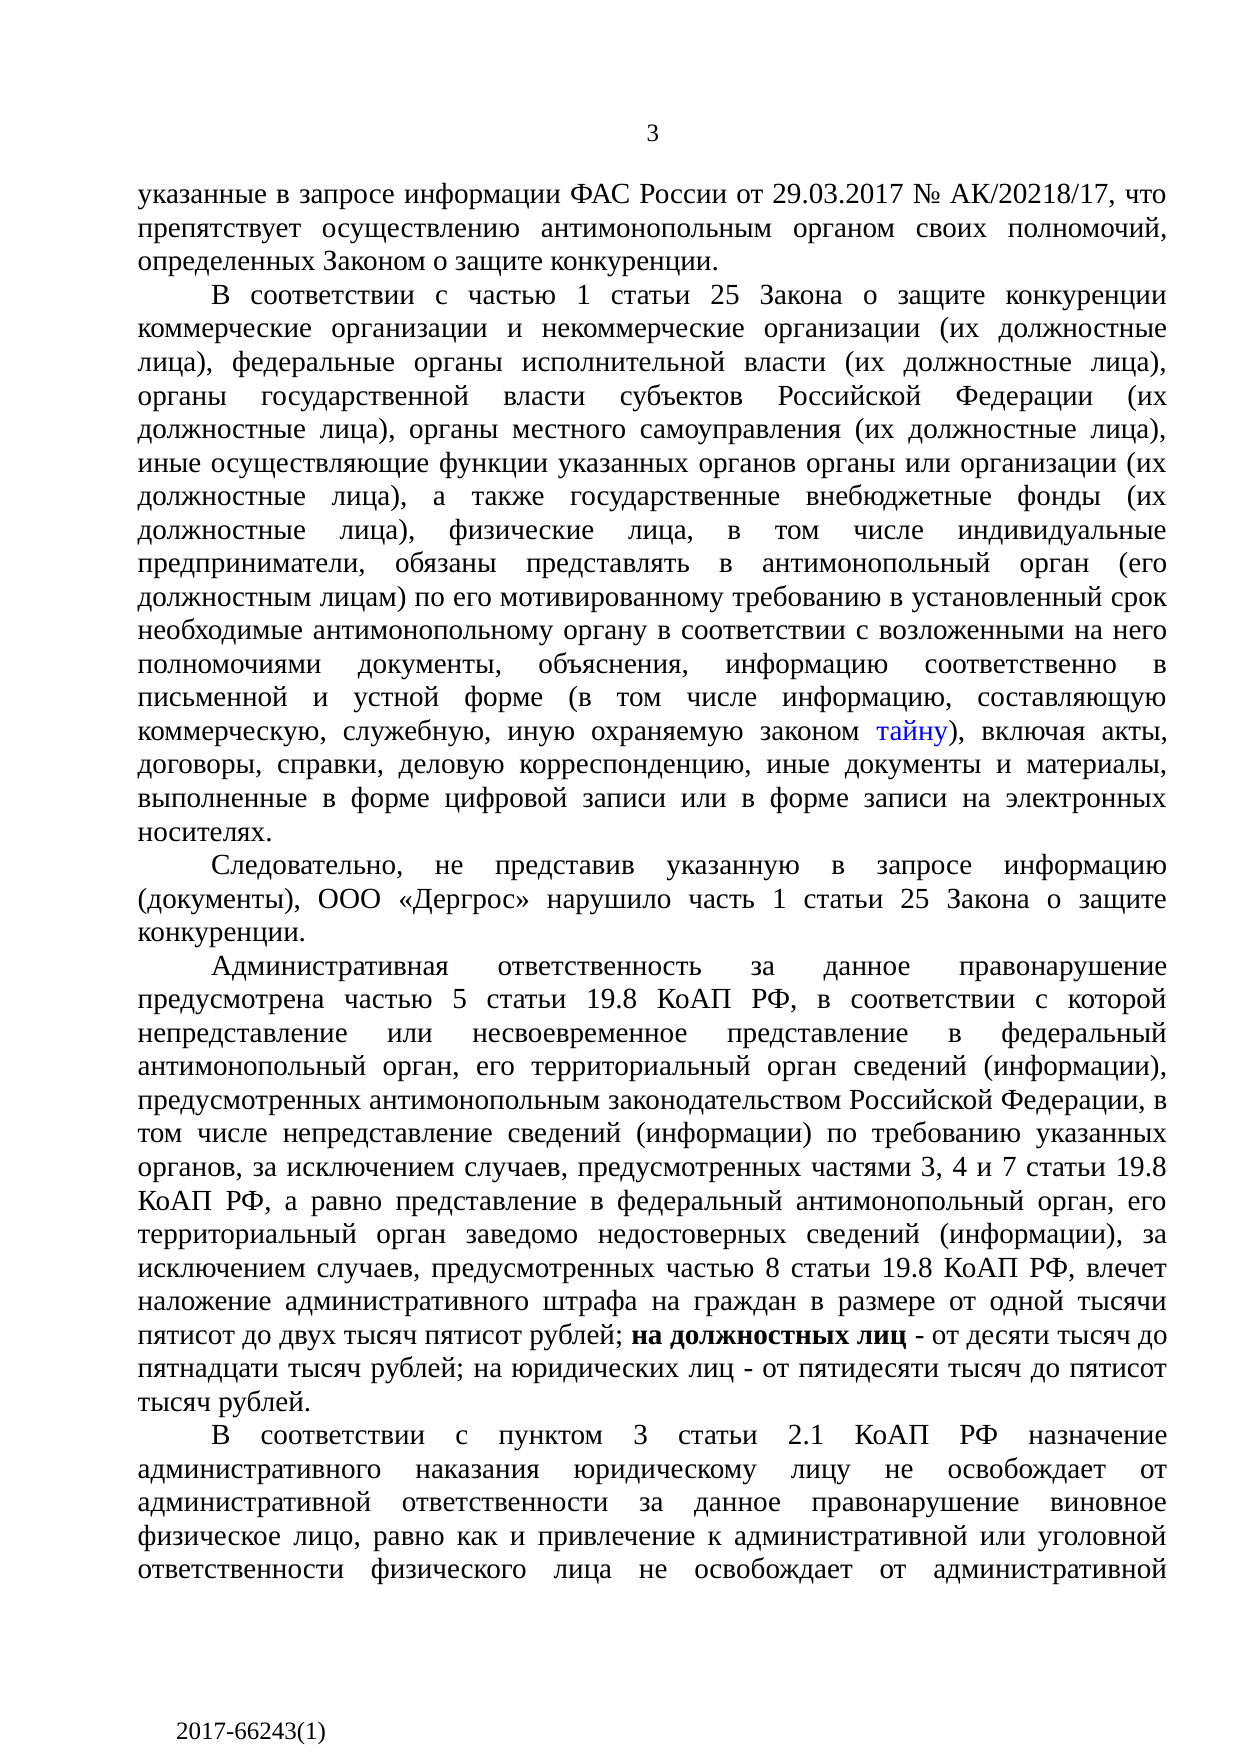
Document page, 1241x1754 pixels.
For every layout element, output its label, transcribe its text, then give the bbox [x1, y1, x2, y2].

text В соответствии с частью 1 статьи 25 Закона о защите конкуренции коммерческие организации и некоммерческие организации (их должностные лица), федеральные органы исполнительной власти (их должностные лица), органы государственной власти субъектов Российской Федерации (их должностные лица), органы местного самоуправления (их должностные лица), иные осуществляющие функции указанных органов органы или организации (их должностные лица), а также государственные внебюджетные фонды (их должностные лица), физические лица, в том числе индивидуальные предприниматели, обязаны представлять в антимонопольный орган (его должностным лицам) по его мотивированному требованию в установленный срок необходимые антимонопольному органу в соответствии с возложенными на него полномочиями документы, объяснения, информацию соответственно в письменной и устной форме (в том числе информацию, составляющую коммерческую, служебную, иную охраняемую законом тайну), включая акты, договоры, справки, деловую корреспонденцию, иные документы и материалы, выполненные в форме цифровой записи или в форме записи на электронных носителях. [137, 277, 1168, 847]
text указанные в запросе информации ФАС России от 29.03.2017 № АК/20218/17, что препятствует осуществлению антимонопольным органом своих полномочий, определенных Законом о защите конкуренции. [137, 176, 1168, 277]
text Административная ответственность за данное правонарушение предусмотрена частью 5 статьи 19.8 КоАП РФ, в соответствии с которой непредставление или несвоевременное представление в федеральный антимонопольный орган, его территориальный орган сведений (информации), предусмотренных антимонопольным законодательством Российской Федерации, в том числе непредставление сведений (информации) по требованию указанных органов, за исключением случаев, предусмотренных частями 3, 4 и 7 статьи 19.8 КоАП РФ, а равно представление в федеральный антимонопольный орган, его территориальный орган заведомо недостоверных сведений (информации), за исключением случаев, предусмотренных частью 8 статьи 19.8 КоАП РФ, влечет наложение административного штрафа на граждан в размере от одной тысячи пятисот до двух тысяч пятисот рублей; на должностных лиц - от десяти тысяч до пятнадцати тысяч рублей; на юридических лиц - от пятидесяти тысяч до пятисот тысяч рублей. [137, 948, 1168, 1417]
text В соответствии с пунктом 3 статьи 2.1 КоАП РФ назначение административного наказания юридическому лицу не освобождает от административной ответственности за данное правонарушение виновное физическое лицо, равно как и привлечение к административной или уголовной ответственности физического лица не освобождает от административной [137, 1417, 1168, 1585]
text Следовательно, не представив указанную в запросе информацию (документы), ООО «Дергрос» нарушило часть 1 статьи 25 Закона о защите конкуренции. [137, 847, 1168, 948]
